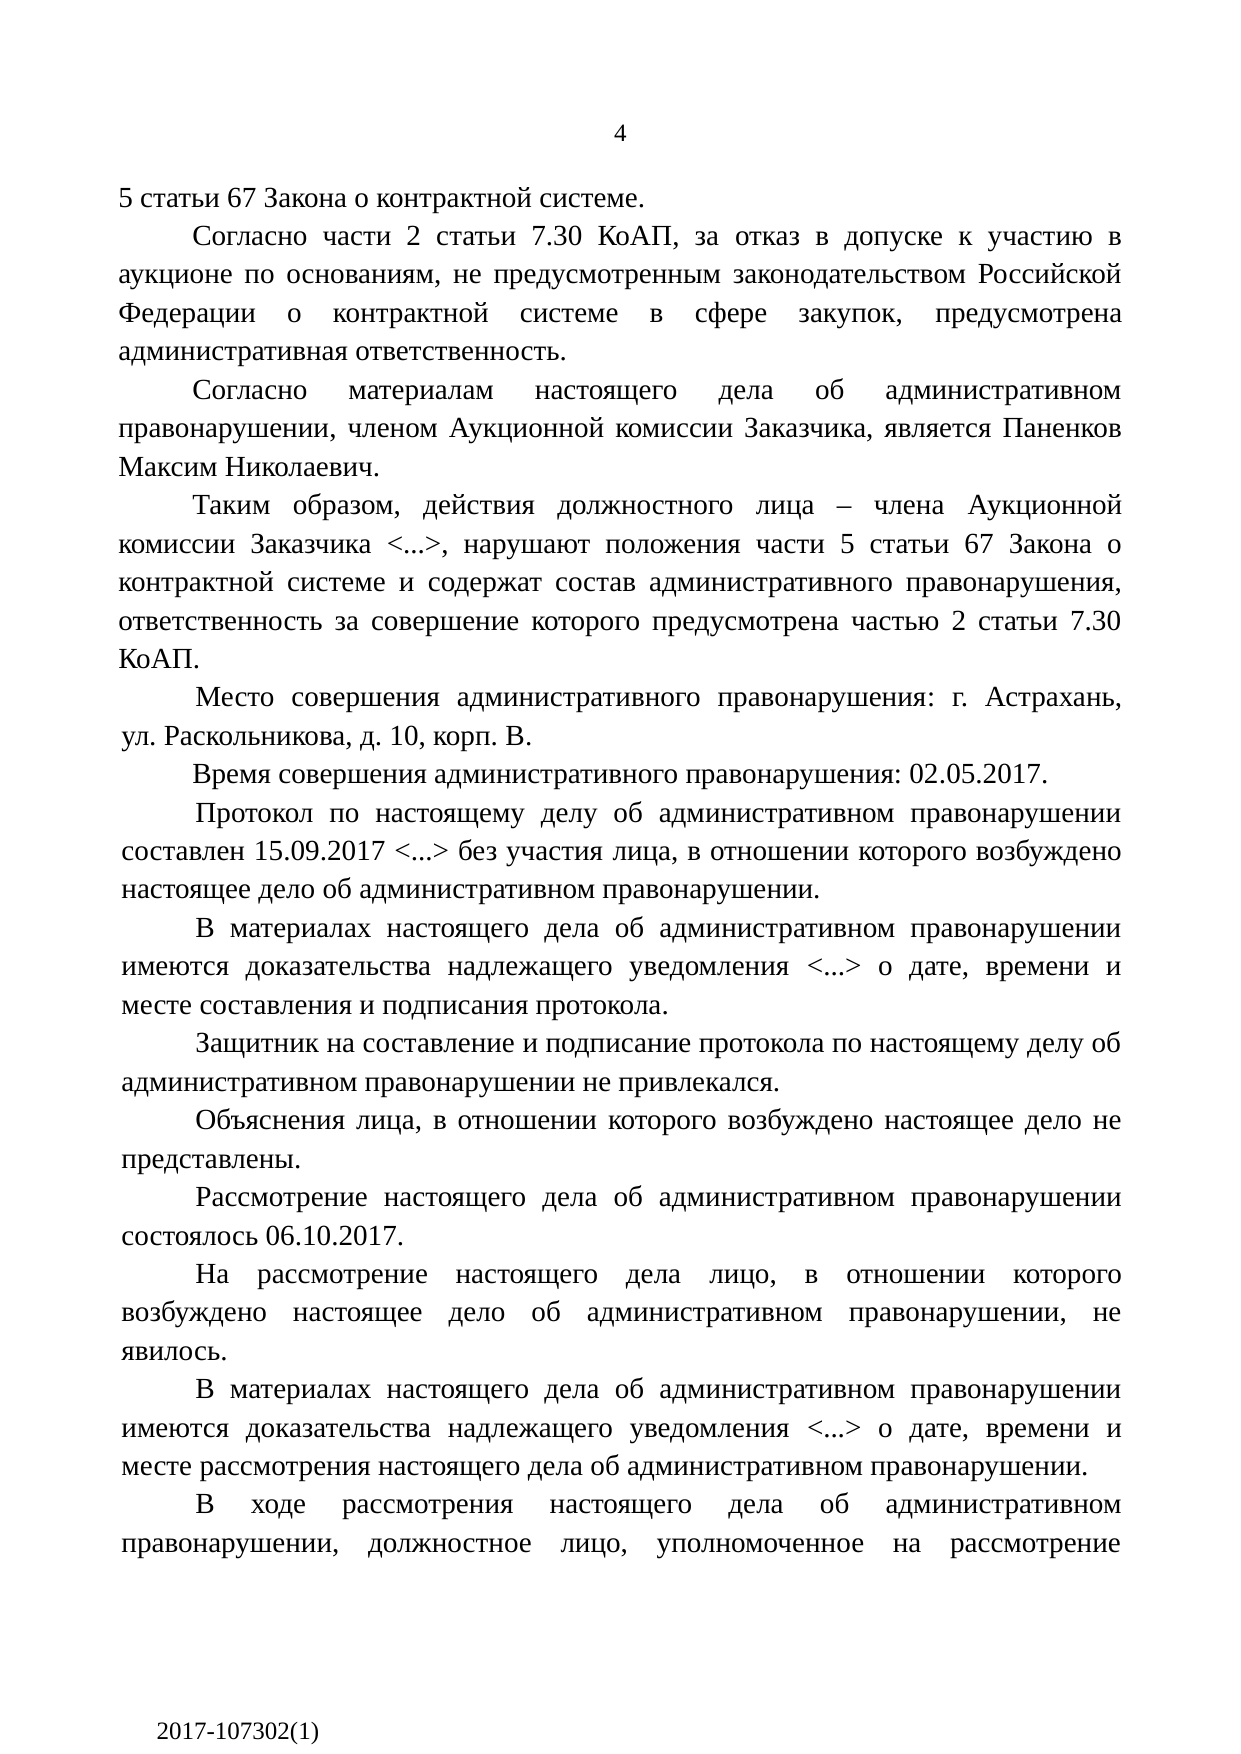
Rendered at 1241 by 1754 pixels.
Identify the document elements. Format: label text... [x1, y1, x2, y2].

text В ходе рассмотрения настоящего дела об административном правонарушении, должностное лицо, уполномоченное на рассмотрение [121, 1483, 1122, 1560]
text Протокол по настоящему делу об административном правонарушении составлен 15.09.2017 <...> без участия лица, в отношении которого возбуждено настоящее дело об административном правонарушении. [121, 791, 1122, 907]
text Время совершения административного правонарушения: 02.05.2017. [118, 753, 1122, 791]
text Объяснения лица, в отношении которого возбуждено настоящее дело не представлены. [121, 1099, 1122, 1176]
text 5 статьи 67 Закона о контрактной системе. [118, 176, 1122, 215]
text В материалах настоящего дела об административном правонарушении имеются доказательства надлежащего уведомления <...> о дате, времени и месте рассмотрения настоящего дела об административном правонарушении. [121, 1368, 1122, 1483]
text Таким образом, действия должностного лица – члена Аукционной комиссии Заказчика <...>, нарушают положения части 5 статьи 67 Закона о контрактной системе и содержат состав административного правонарушения, ответственность за совершение которого предусмотрена частью 2 статьи 7.30 КоАП. [118, 484, 1122, 676]
text В материалах настоящего дела об административном правонарушении имеются доказательства надлежащего уведомления <...> о дате, времени и месте составления и подписания протокола. [121, 907, 1122, 1022]
text Согласно материалам настоящего дела об административном правонарушении, членом Аукционной комиссии Заказчика, является Паненков Максим Николаевич. [118, 368, 1122, 484]
text Согласно части 2 статьи 7.30 КоАП, за отказ в допуске к участию в аукционе по основаниям, не предусмотренным законодательством Российской Федерации о контрактной системе в сфере закупок, предусмотрена административная ответственность. [118, 215, 1122, 368]
text Защитник на составление и подписание протокола по настоящему делу об административном правонарушении не привлекался. [121, 1022, 1122, 1099]
text Место совершения административного правонарушения: г. Астрахань, ул. Раскольникова, д. 10, корп. В. [121, 676, 1122, 753]
text Рассмотрение настоящего дела об административном правонарушении состоялось 06.10.2017. [121, 1176, 1122, 1253]
text На рассмотрение настоящего дела лицо, в отношении которого возбуждено настоящее дело об административном правонарушении, не явилось. [121, 1253, 1122, 1368]
